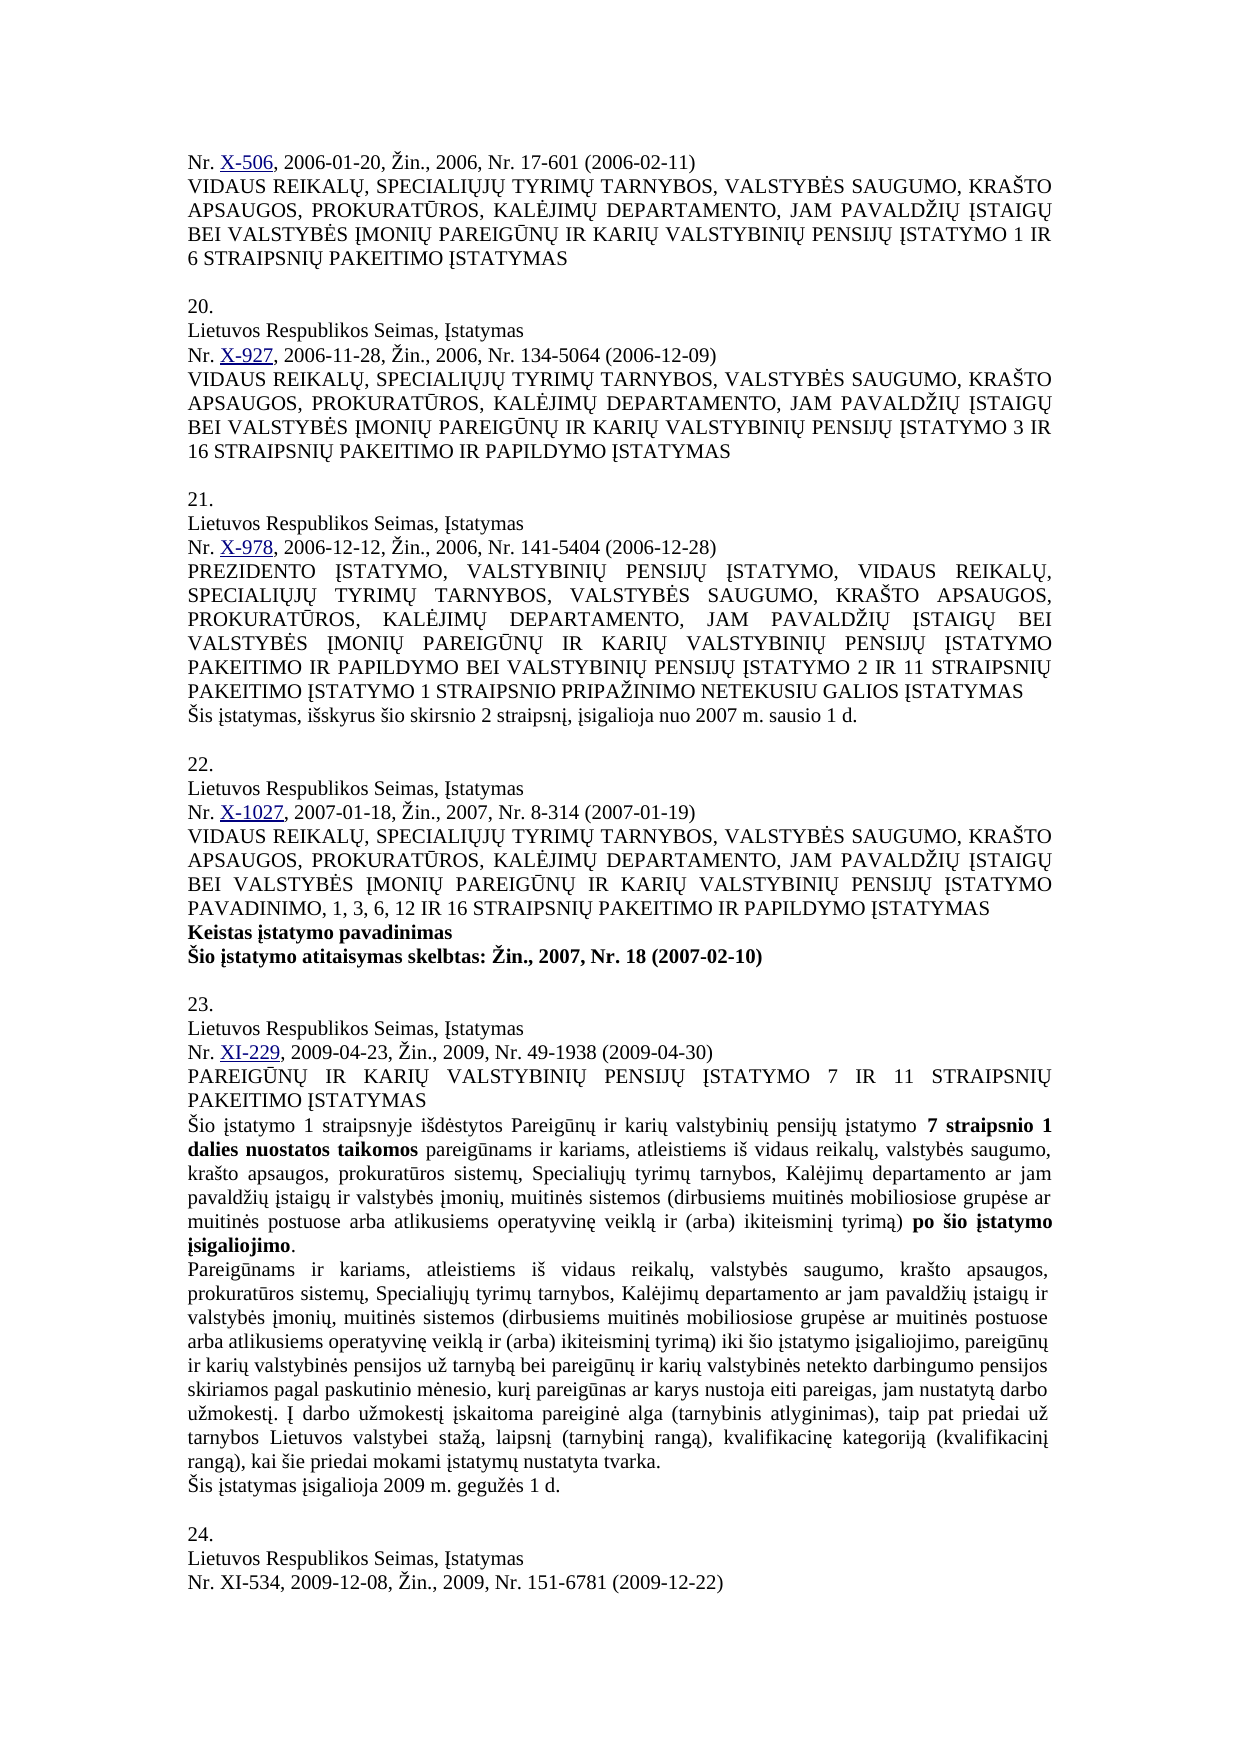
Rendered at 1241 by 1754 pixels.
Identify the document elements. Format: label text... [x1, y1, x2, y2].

text Lietuvos Respublikos Seimas, Įstatymas [187, 318, 1053, 342]
text Šis įstatymas įsigalioja 2009 m. gegužės 1 d. [187, 1473, 1053, 1497]
text Šis įstatymas, išskyrus šio skirsnio 2 straipsnį, įsigalioja nuo 2007 m. sausio 1 d. [187, 703, 1053, 727]
text 24. [187, 1522, 1053, 1546]
text PREZIDENTO ĮSTATYMO, VALSTYBINIŲ PENSIJŲ ĮSTATYMO, VIDAUS REIKALŲ, SPECIALIŲJŲ TYRIMŲ TARNYBOS, VALSTYBĖS SAUGUMO, KRAŠTO APSAUGOS, PROKURATŪROS, KALĖJIMŲ DEPARTAMENTO, JAM PAVALDŽIŲ ĮSTAIGŲ BEI VALSTYBĖS ĮMONIŲ PAREIGŪNŲ IR KARIŲ VALSTYBINIŲ PENSIJŲ ĮSTATYMO PAKEITIMO IR PAPILDYMO BEI VALSTYBINIŲ PENSIJŲ ĮSTATYMO 2 IR 11 STRAIPSNIŲ PAKEITIMO ĮSTATYMO 1 STRAIPSNIO PRIPAŽINIMO NETEKUSIU GALIOS ĮSTATYMAS [187, 559, 1053, 703]
text VIDAUS REIKALŲ, SPECIALIŲJŲ TYRIMŲ TARNYBOS, VALSTYBĖS SAUGUMO, KRAŠTO APSAUGOS, PROKURATŪROS, KALĖJIMŲ DEPARTAMENTO, JAM PAVALDŽIŲ ĮSTAIGŲ BEI VALSTYBĖS ĮMONIŲ PAREIGŪNŲ IR KARIŲ VALSTYBINIŲ PENSIJŲ ĮSTATYMO 1 IR 6 STRAIPSNIŲ PAKEITIMO ĮSTATYMAS [187, 174, 1053, 270]
text Nr. X-978, 2006-12-12, Žin., 2006, Nr. 141-5404 (2006-12-28) [187, 535, 1053, 559]
text Nr. X-506, 2006-01-20, Žin., 2006, Nr. 17-601 (2006-02-11) [187, 150, 1053, 174]
text Lietuvos Respublikos Seimas, Įstatymas [187, 1016, 1053, 1040]
text VIDAUS REIKALŲ, SPECIALIŲJŲ TYRIMŲ TARNYBOS, VALSTYBĖS SAUGUMO, KRAŠTO APSAUGOS, PROKURATŪROS, KALĖJIMŲ DEPARTAMENTO, JAM PAVALDŽIŲ ĮSTAIGŲ BEI VALSTYBĖS ĮMONIŲ PAREIGŪNŲ IR KARIŲ VALSTYBINIŲ PENSIJŲ ĮSTATYMO PAVADINIMO, 1, 3, 6, 12 IR 16 STRAIPSNIŲ PAKEITIMO IR PAPILDYMO ĮSTATYMAS [187, 824, 1053, 920]
text Lietuvos Respublikos Seimas, Įstatymas [187, 511, 1053, 535]
text 23. [187, 992, 1053, 1016]
text 22. [187, 752, 1053, 776]
text Nr. XI-229, 2009-04-23, Žin., 2009, Nr. 49-1938 (2009-04-30) [187, 1040, 1053, 1064]
text PAREIGŪNŲ IR KARIŲ VALSTYBINIŲ PENSIJŲ ĮSTATYMO 7 IR 11 STRAIPSNIŲ PAKEITIMO ĮSTATYMAS [187, 1064, 1053, 1112]
text 20. [187, 294, 1053, 318]
text Pareigūnams ir kariams, atleistiems iš vidaus reikalų, valstybės saugumo, krašto apsaugos, prokuratūros sistemų, Specialiųjų tyrimų tarnybos, Kalėjimų departamento ar jam pavaldžių įstaigų ir valstybės įmonių, muitinės sistemos (dirbusiems muitinės mobiliosiose grupėse ar muitinės postuose arba atlikusiems operatyvinę veiklą ir (arba) ikiteisminį tyrimą) iki šio įstatymo įsigaliojimo, pareigūnų ir karių valstybinės pensijos už tarnybą bei pareigūnų ir karių valstybinės netekto darbingumo pensijos skiriamos pagal paskutinio mėnesio, kurį pareigūnas ar karys nustoja eiti pareigas, jam nustatytą darbo užmokestį. Į darbo užmokestį įskaitoma pareiginė alga (tarnybinis atlyginimas), taip pat priedai už tarnybos Lietuvos valstybei stažą, laipsnį (tarnybinį rangą), kvalifikacinę kategoriją (kvalifikacinį rangą), kai šie priedai mokami įstatymų nustatyta tvarka. [187, 1257, 1050, 1473]
text Nr. X-927, 2006-11-28, Žin., 2006, Nr. 134-5064 (2006-12-09) [187, 342, 1053, 367]
text Nr. X-1027, 2007-01-18, Žin., 2007, Nr. 8-314 (2007-01-19) [187, 800, 1053, 824]
text Lietuvos Respublikos Seimas, Įstatymas [187, 776, 1053, 800]
text VIDAUS REIKALŲ, SPECIALIŲJŲ TYRIMŲ TARNYBOS, VALSTYBĖS SAUGUMO, KRAŠTO APSAUGOS, PROKURATŪROS, KALĖJIMŲ DEPARTAMENTO, JAM PAVALDŽIŲ ĮSTAIGŲ BEI VALSTYBĖS ĮMONIŲ PAREIGŪNŲ IR KARIŲ VALSTYBINIŲ PENSIJŲ ĮSTATYMO 3 IR 16 STRAIPSNIŲ PAKEITIMO IR PAPILDYMO ĮSTATYMAS [187, 367, 1053, 463]
text 21. [187, 487, 1053, 511]
text Šio įstatymo atitaisymas skelbtas: Žin., 2007, Nr. 18 (2007-02-10) [187, 944, 1053, 968]
text Keistas įstatymo pavadinimas [187, 920, 1050, 944]
text Nr. XI-534, 2009-12-08, Žin., 2009, Nr. 151-6781 (2009-12-22) [187, 1570, 1053, 1594]
text Šio įstatymo 1 straipsnyje išdėstytos Pareigūnų ir karių valstybinių pensijų įstatymo 7 straipsnio 1 dalies nuostatos taikomos pareigūnams ir kariams, atleistiems iš vidaus reikalų, valstybės saugumo, krašto apsaugos, prokuratūros sistemų, Specialiųjų tyrimų tarnybos, Kalėjimų departamento ar jam pavaldžių įstaigų ir valstybės įmonių, muitinės sistemos (dirbusiems muitinės mobiliosiose grupėse ar muitinės postuose arba atlikusiems operatyvinę veiklą ir (arba) ikiteisminį tyrimą) po šio įstatymo įsigaliojimo. [187, 1112, 1053, 1257]
text Lietuvos Respublikos Seimas, Įstatymas [187, 1546, 1053, 1570]
